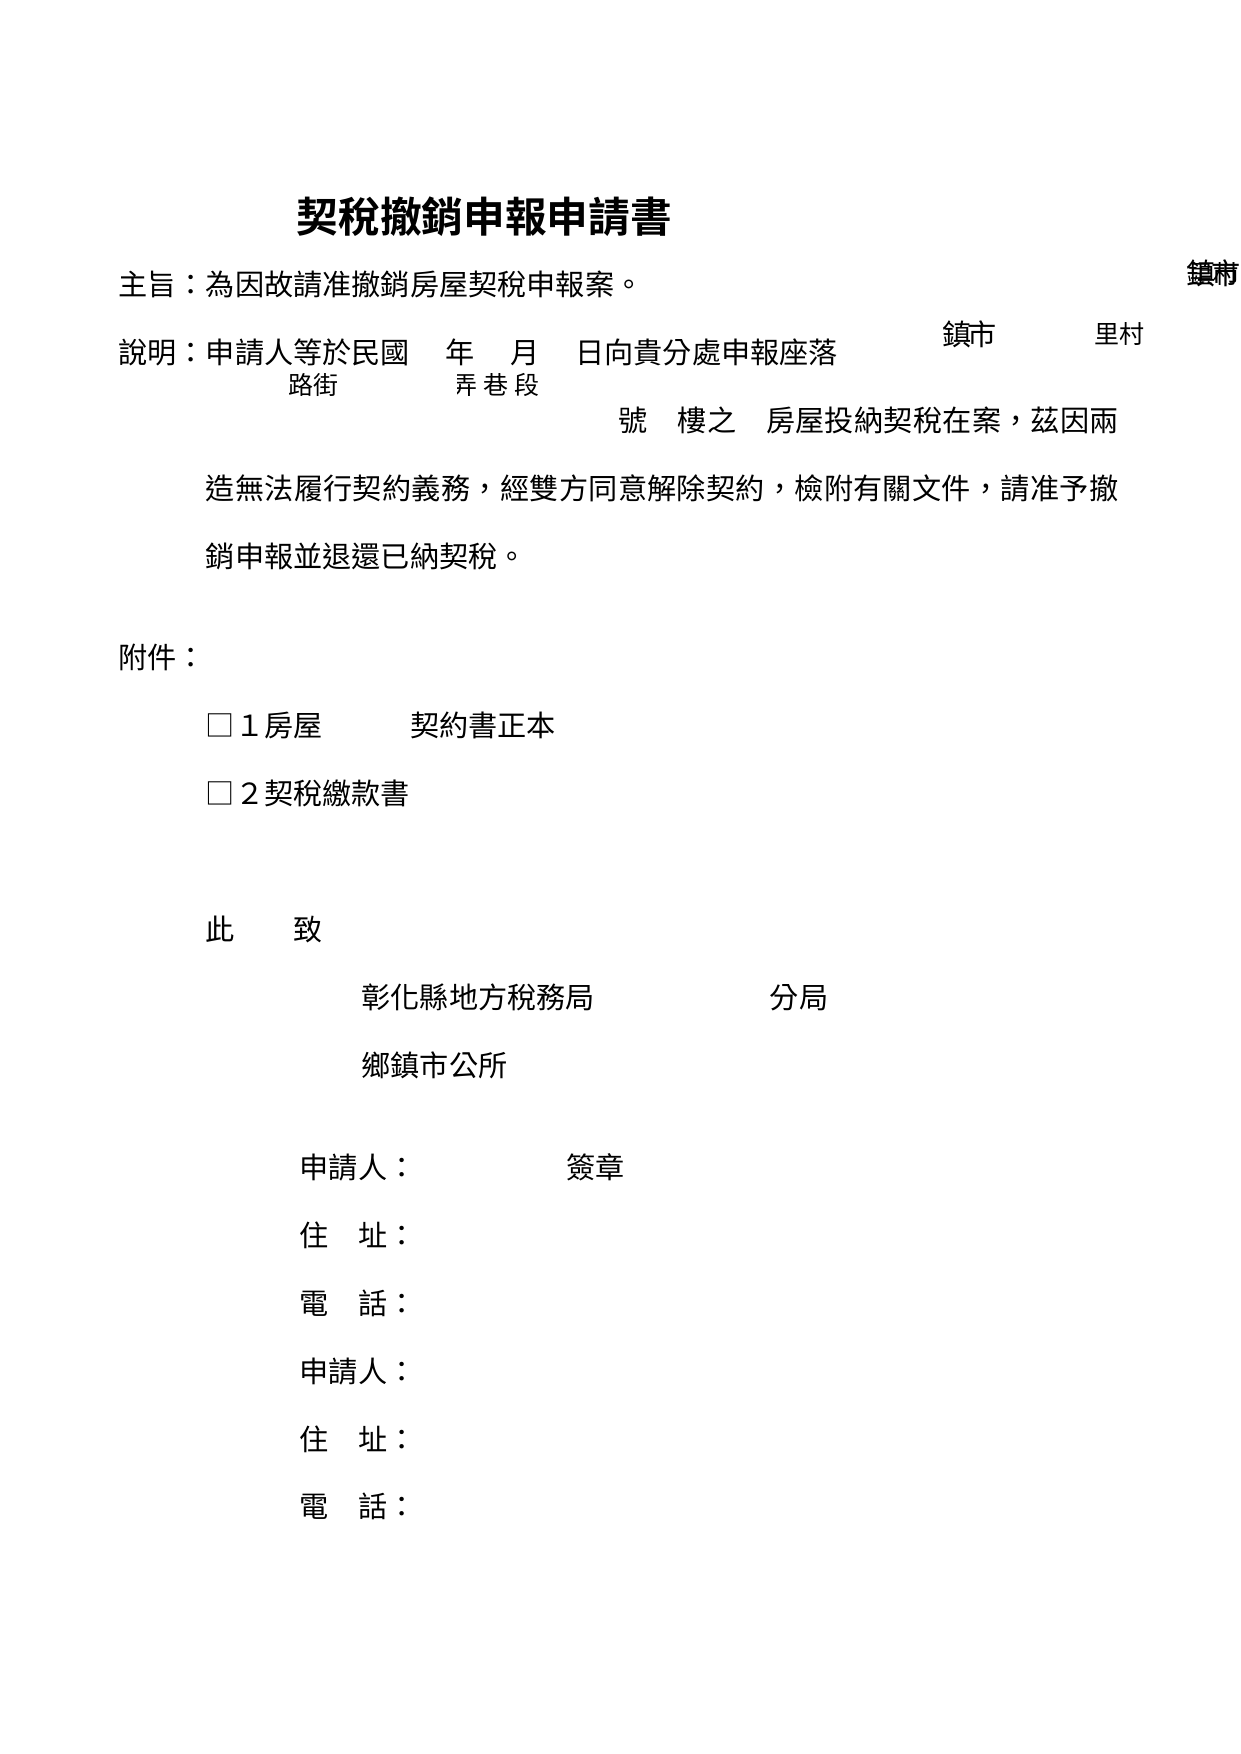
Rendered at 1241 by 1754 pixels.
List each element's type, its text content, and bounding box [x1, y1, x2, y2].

text 彰化縣地方稅務局 分局 [118, 962, 1122, 1030]
text 說明：申請人等於民國 年 月 日向貴分處申報座落 [118, 317, 1122, 384]
text 村 [1120, 306, 1145, 362]
text 電 話： [118, 1267, 1122, 1335]
text 路 [288, 357, 313, 413]
text 契稅撤銷申報申請書 [118, 181, 1122, 249]
text 附件： [118, 622, 1122, 690]
text □１房屋 契約書正本 [118, 690, 1122, 758]
text 里 [1095, 306, 1120, 362]
text 電 話： [118, 1471, 1122, 1539]
text 里 [1188, 246, 1213, 301]
text 主旨：為因故請准撤銷房屋契稅申報案。 [118, 249, 1122, 317]
text 巷 [480, 357, 511, 413]
text 此 致 [118, 894, 1122, 962]
text 段 [511, 357, 543, 413]
text 號 樓之 房屋投納契稅在案，茲因兩造無法履行契約義務，經雙方同意解除契約，檢附有關文件，請准予撤銷申報並退還已納契稅。 [118, 384, 1122, 588]
text 弄 [457, 357, 480, 413]
text 街 [313, 357, 338, 413]
text □２契稅繳款書 [118, 758, 1122, 826]
text 申請人： [118, 1335, 1122, 1403]
text 鄉鎮市公所 [118, 1030, 1122, 1098]
text 村 [1213, 246, 1238, 301]
text 住 址： [118, 1403, 1122, 1471]
text 住 址： [118, 1199, 1122, 1267]
text 申請人： 簽章 [118, 1132, 1122, 1199]
text 市鎮 [945, 306, 995, 362]
